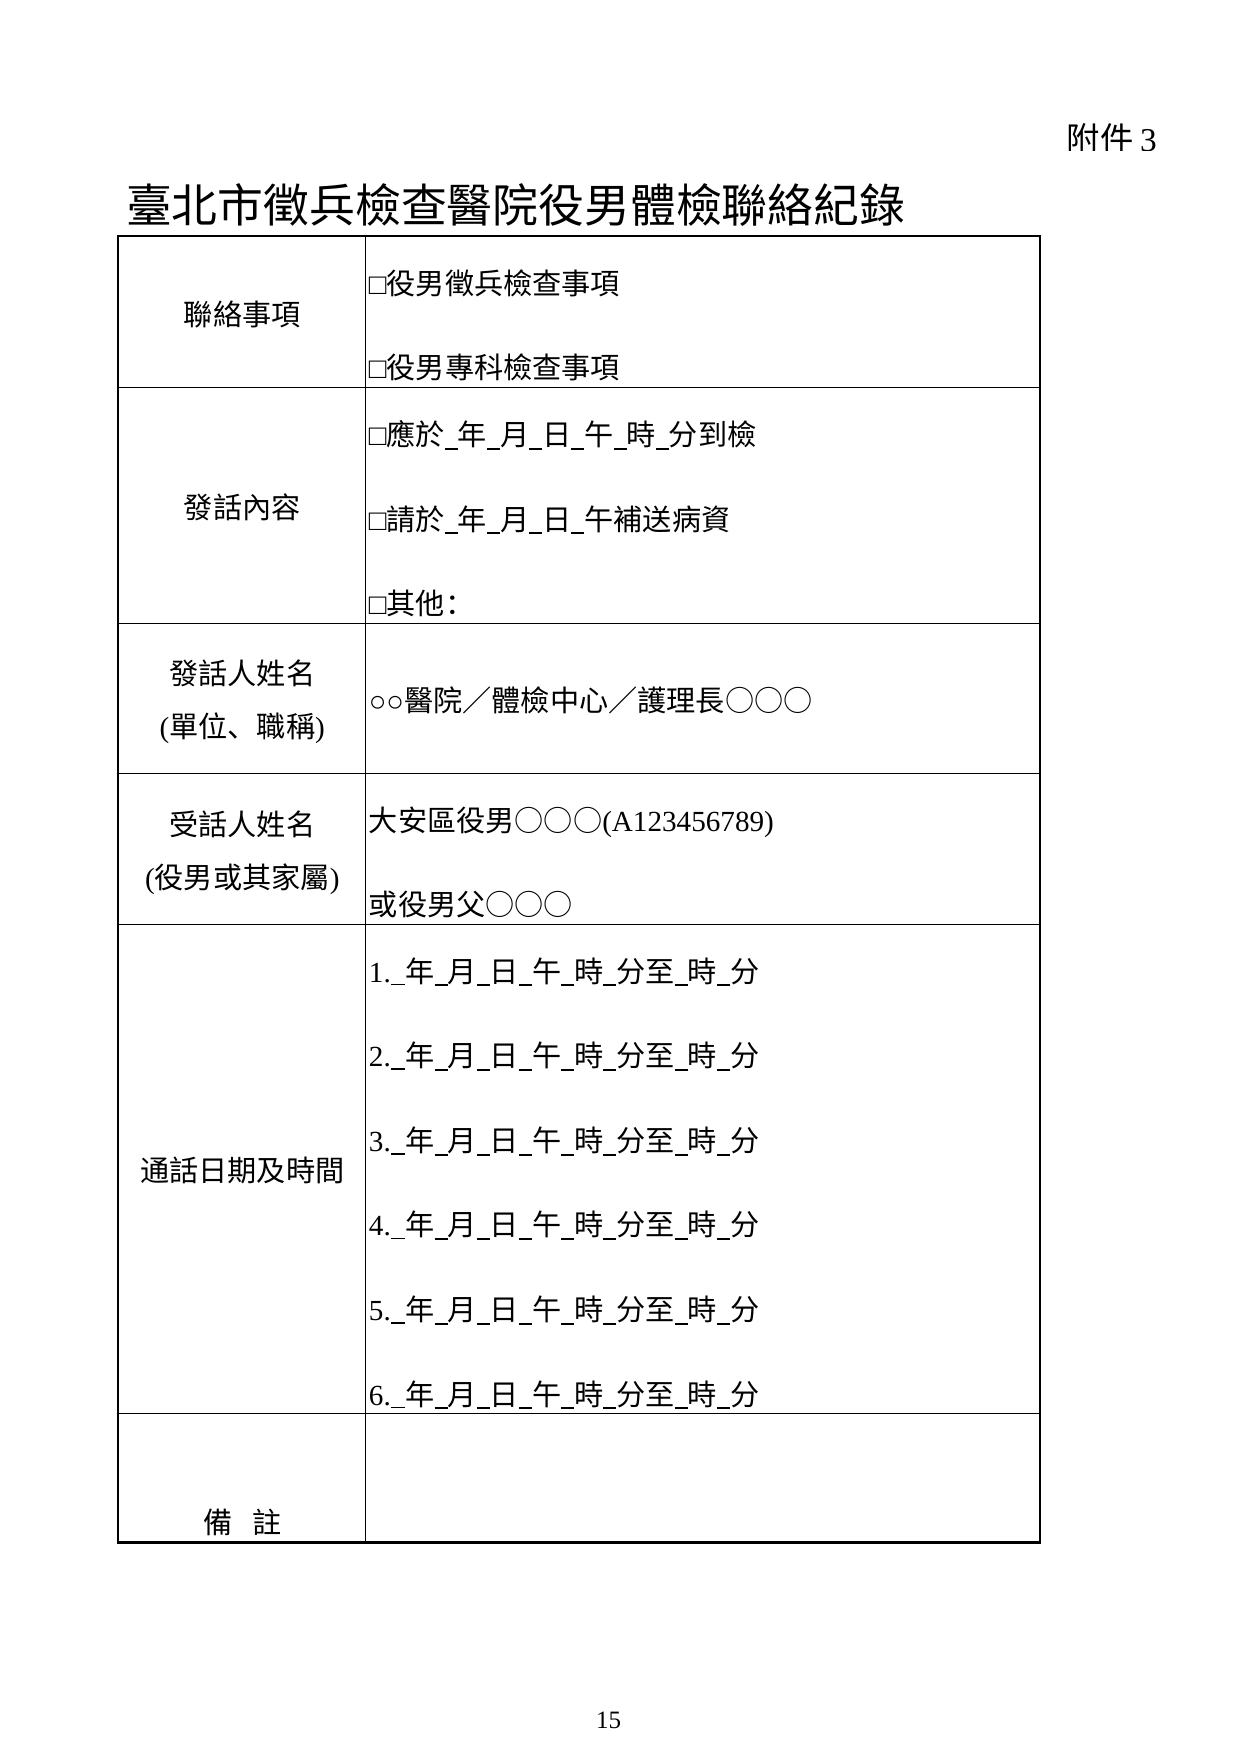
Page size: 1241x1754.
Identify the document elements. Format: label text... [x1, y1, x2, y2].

table_cell 1. 年 月 日 午 時 分至 時 分 2. 年 月 日 午 時 分至 時 分 3. 年 月 日 午 時 分至 時 分 4. 年 月 日 午 時 分至 時 分 5. 年 月 日 午 時 分至 時 分 6. 年 月 日 午 時 分至 時 分 [366, 925, 1039, 1413]
text 臺北市徵兵檢查醫院役男體檢聯絡紀錄 [118, 169, 1122, 235]
table_cell 備 註 [119, 1414, 365, 1541]
table_cell ○○醫院／體檢中心／護理長○○○ [366, 624, 1039, 773]
table_cell [366, 1414, 1039, 1541]
table_header □役男徵兵檢查事項 □役男專科檢查事項 [366, 237, 1039, 387]
table_cell 發話人姓名 (單位、職稱) [119, 624, 365, 773]
table_cell 通話日期及時間 [119, 925, 365, 1413]
table_cell □應於 年 月 日 午 時 分到檢 □請於 年 月 日 午補送病資 □其他： [366, 388, 1039, 623]
table_cell 發話內容 [119, 388, 365, 623]
text 附件3 [933, 121, 1197, 151]
table_cell 受話人姓名 (役男或其家屬) [119, 774, 365, 924]
table_cell 大安區役男○○○(A123456789) 或役男父○○○ [366, 774, 1039, 924]
text 15 [596, 1707, 653, 1734]
table_header 聯絡事項 [119, 237, 365, 387]
